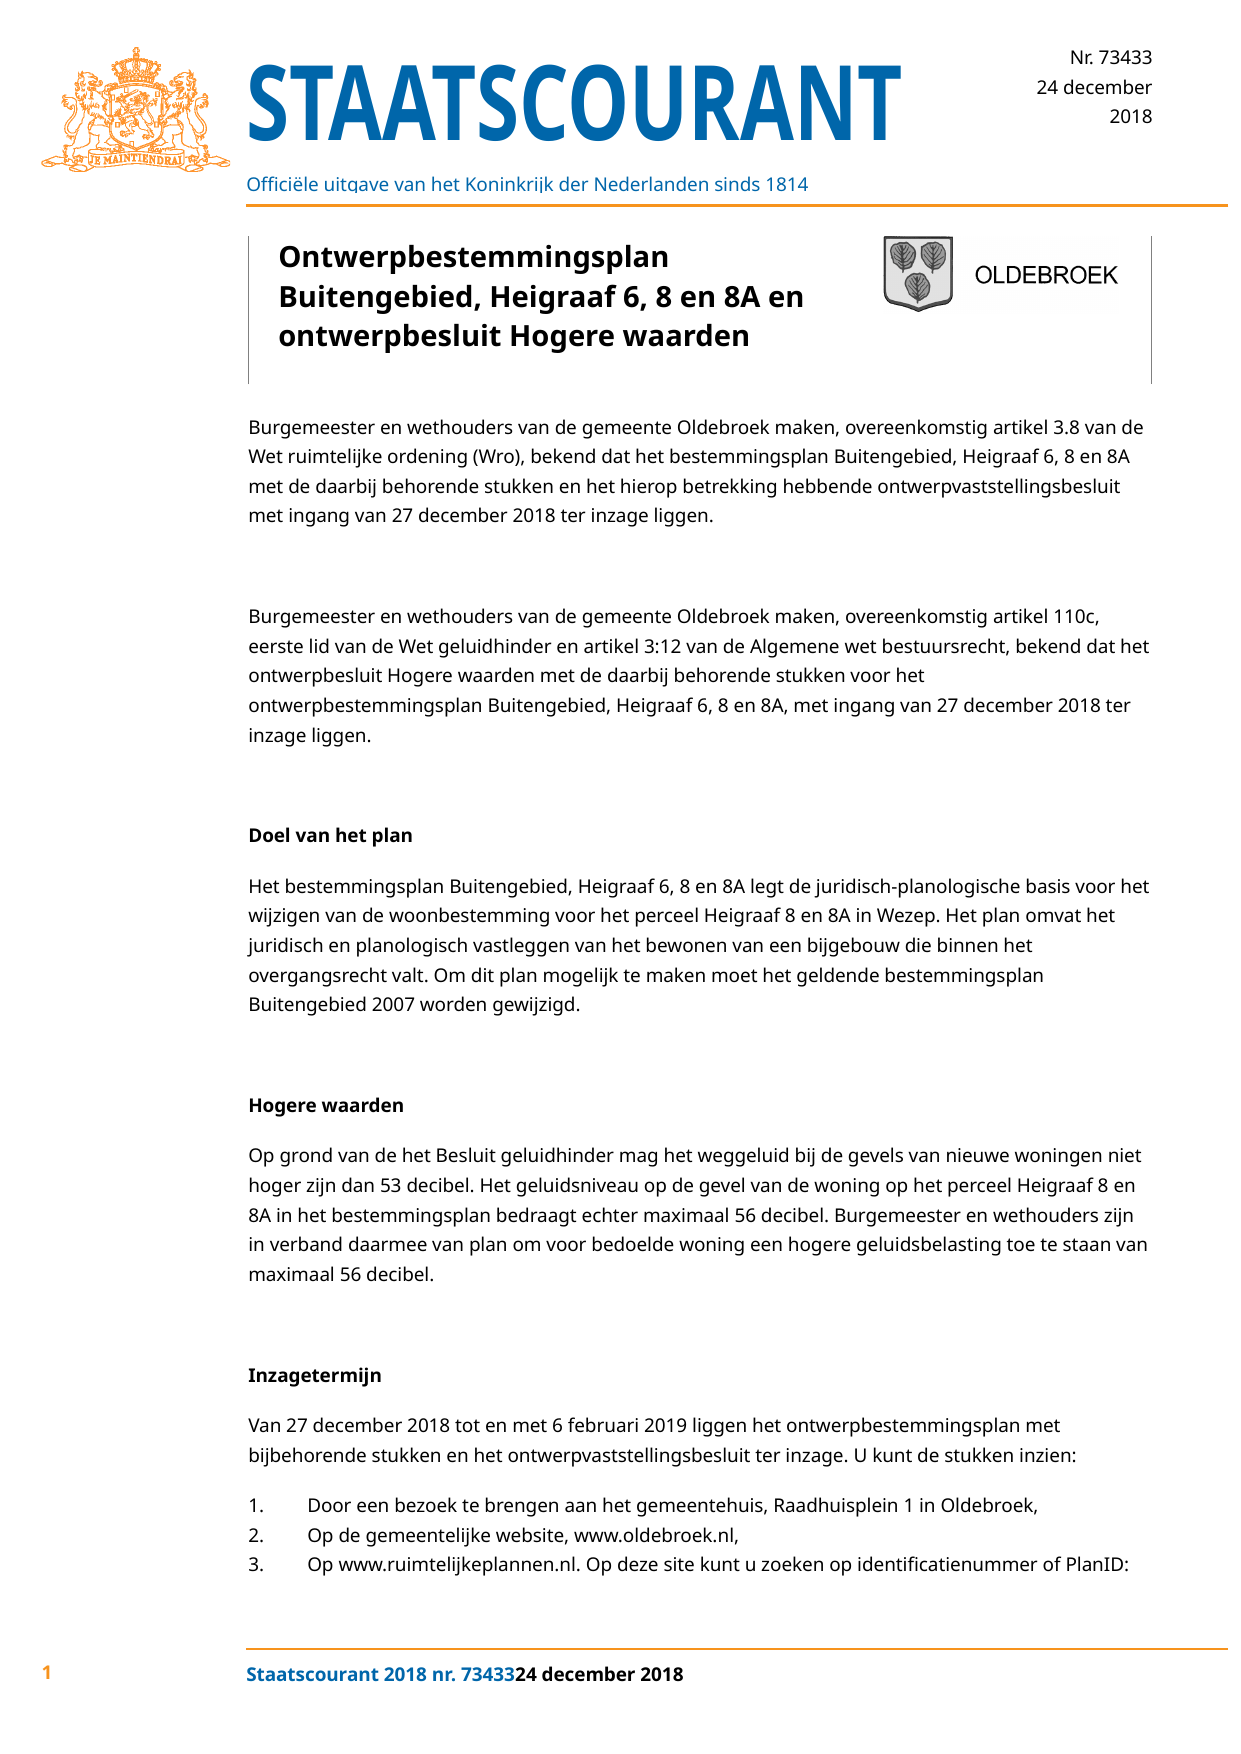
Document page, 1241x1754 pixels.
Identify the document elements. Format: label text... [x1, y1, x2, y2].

table_header Ontwerpbestemmingsplan Buitengebied, Heigraaf 6, 8 en 8A en ontwerpbesluit Hogere waarden [249, 236, 850, 384]
text Burgemeester en wethouders van de gemeente Oldebroek maken, overeenkomstig artikel 3.8 van de Wet ruimtelijke ordening (Wro), bekend dat het bestemmingsplan Buitengebied, Heigraaf 6, 8 en 8A met de daarbij behorende stukken en het hierop betrekking hebbende ontwerpvaststellingsbesluit met ingang van 27 december 2018 ter inzage liggen. [248, 414, 1152, 528]
text Doel van het plan [248, 823, 1152, 848]
list Op www.ruimtelijkeplannen.nl. Op deze site kunt u zoeken op identificatienummer of PlanID: [248, 1551, 1152, 1577]
text Van 27 december 2018 tot en met 6 februari 2019 liggen het ontwerpbestemmingsplan met bijbehorende stukken en het ontwerpvaststellingsbesluit ter inzage. U kunt de stukken inzien: [248, 1412, 1152, 1468]
list Door een bezoek te brengen aan het gemeentehuis, Raadhuisplein 1 in Oldebroek, [248, 1492, 1152, 1518]
picture [41, 47, 231, 172]
text Burgemeester en wethouders van de gemeente Oldebroek maken, overeenkomstig artikel 110c, eerste lid van de Wet geluidhinder en artikel 3:12 van de Algemene wet bestuursrecht, bekend dat het ontwerpbesluit Hogere waarden met de daarbij behorende stukken voor het ontwerpbestemmingsplan Buitengebied, Heigraaf 6, 8 en 8A, met ingang van 27 december 2018 ter inzage liggen. [248, 603, 1152, 748]
text Hogere waarden [248, 1092, 1152, 1118]
text Inzagetermijn [248, 1362, 1152, 1388]
list Op de gemeentelijke website, www.oldebroek.nl, [248, 1522, 1152, 1548]
text Op grond van de het Besluit geluidhinder mag het weggeluid bij de gevels van nieuwe woningen niet hoger zijn dan 53 decibel. Het geluidsniveau op de gevel van de woning op het perceel Heigraaf 8 en 8A in het bestemmingsplan bedraagt echter maximaal 56 decibel. Burgemeester en wethouders zijn in verband daarmee van plan om voor bedoelde woning een hogere geluidsbelasting toe te staan van maximaal 56 decibel. [248, 1143, 1152, 1287]
picture [882, 236, 1119, 314]
table_header [850, 236, 1151, 384]
text Het bestemmingsplan Buitengebied, Heigraaf 6, 8 en 8A legt de juridisch-planologische basis voor het wijzigen van de woonbestemming voor het perceel Heigraaf 8 en 8A in Wezep. Het plan omvat het juridisch en planologisch vastleggen van het bewonen van een bijgebouw die binnen het overgangsrecht valt. Om dit plan mogelijk te maken moet het geldende bestemmingsplan Buitengebied 2007 worden gewijzigd. [248, 873, 1152, 1017]
